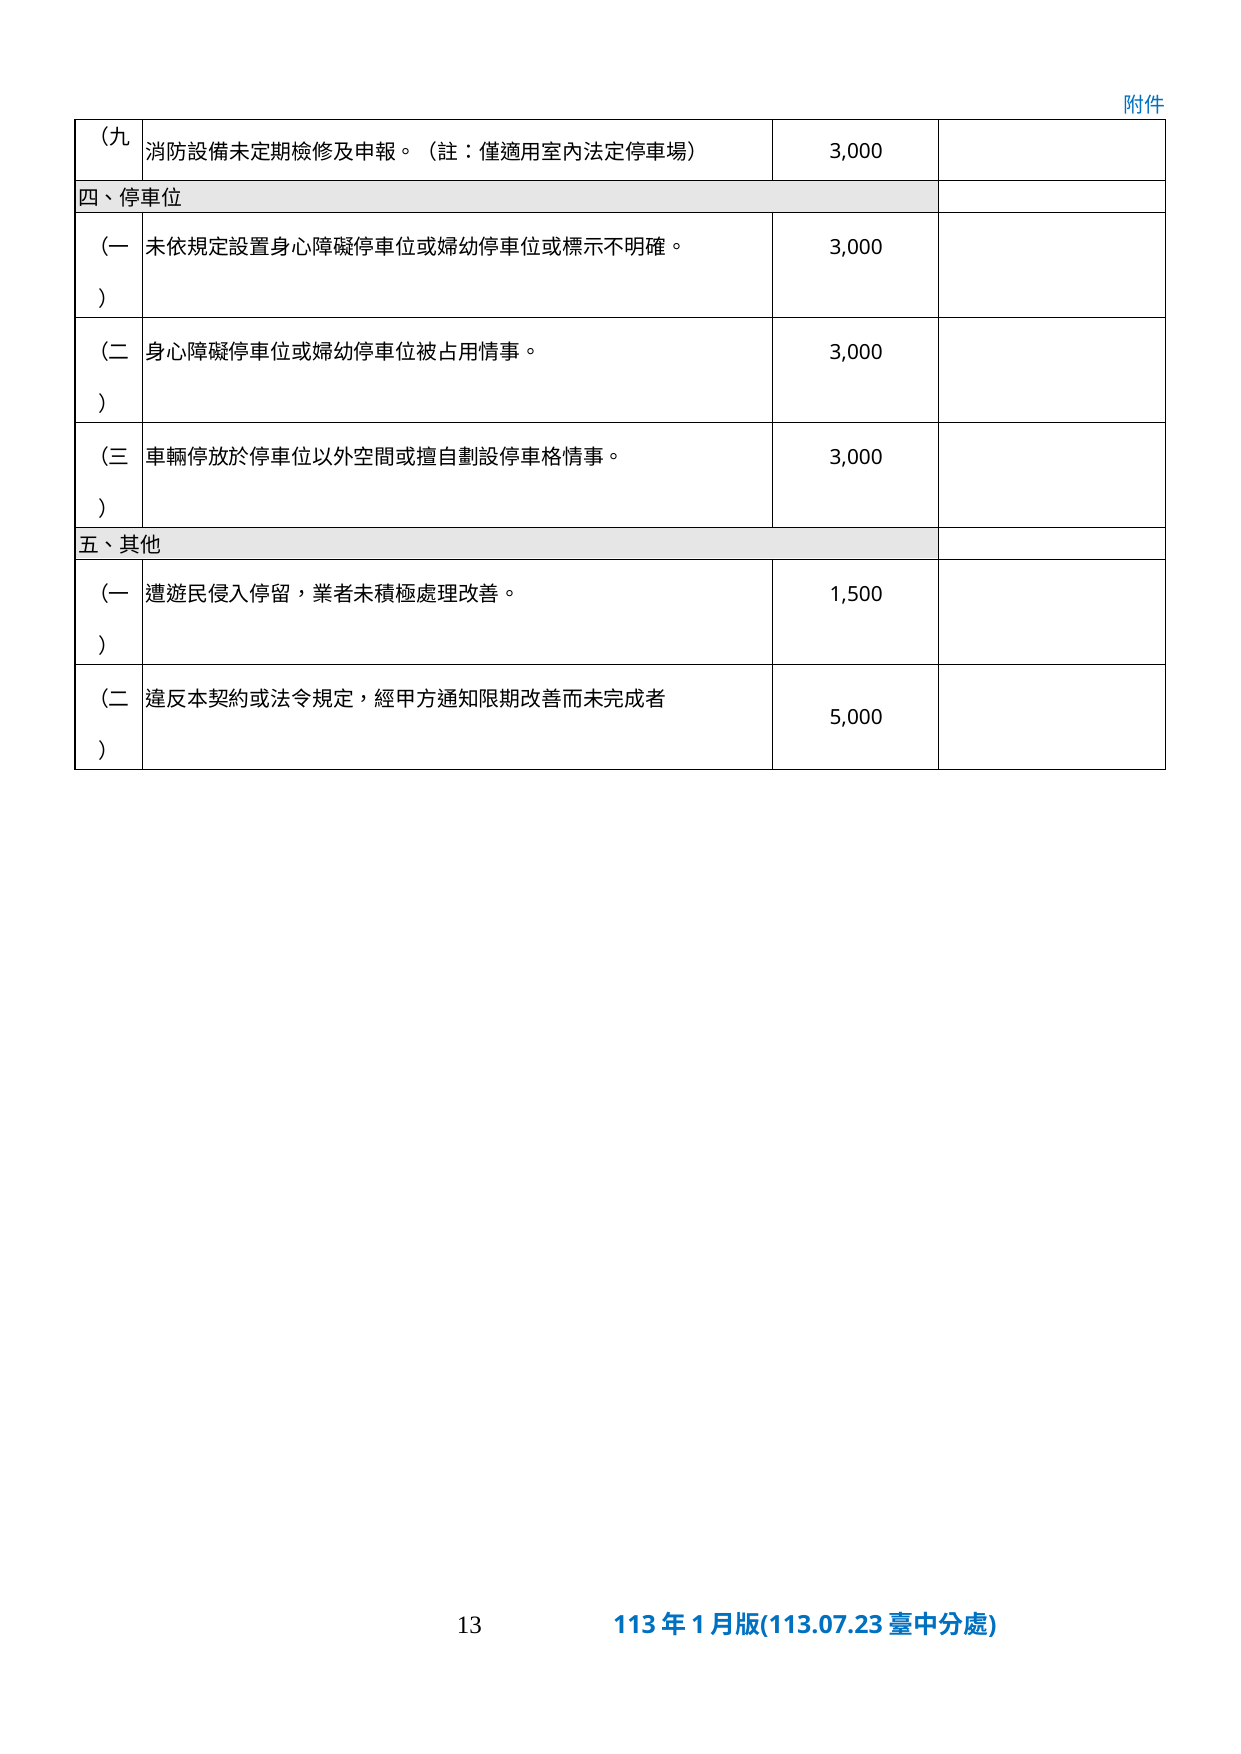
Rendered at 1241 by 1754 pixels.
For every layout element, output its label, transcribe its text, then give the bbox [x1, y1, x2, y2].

table_cell 未依規定設置身心障礙停車位或婦幼停車位或標示不明確。 [143, 213, 772, 317]
table_cell [939, 423, 1165, 527]
table_cell 消防設備未定期檢修及申報。（註：僅適用室內法定停車場） [143, 120, 772, 180]
table_cell 違反本契約或法令規定，經甲方通知限期改善而未完成者 [143, 665, 772, 769]
table_cell 5,000 [773, 665, 938, 769]
table_cell [939, 665, 1165, 769]
table_cell 3,000 [773, 213, 938, 317]
table_cell 五、其他 [76, 528, 938, 558]
table_cell [939, 528, 1165, 558]
table_cell [939, 213, 1165, 317]
table_cell （一） [76, 213, 142, 317]
table_cell 遭遊民侵入停留，業者未積極處理改善。 [143, 560, 772, 664]
table_cell 3,000 [773, 318, 938, 422]
table_cell （三） [76, 423, 142, 527]
table_cell [939, 181, 1165, 212]
table_cell 1,500 [773, 560, 938, 664]
table_cell 3,000 [773, 423, 938, 527]
table_cell （二） [76, 318, 142, 422]
table_cell （九） [76, 120, 142, 180]
table_cell （二） [76, 665, 142, 769]
table_cell [939, 120, 1165, 180]
table_cell （一） [76, 560, 142, 664]
table_cell [939, 318, 1165, 422]
table_cell 3,000 [773, 120, 938, 180]
table_cell 身心障礙停車位或婦幼停車位被占用情事。 [143, 318, 772, 422]
table_cell 車輛停放於停車位以外空間或擅自劃設停車格情事。 [143, 423, 772, 527]
table_cell 四、停車位 [76, 181, 938, 212]
table_cell [939, 560, 1165, 664]
